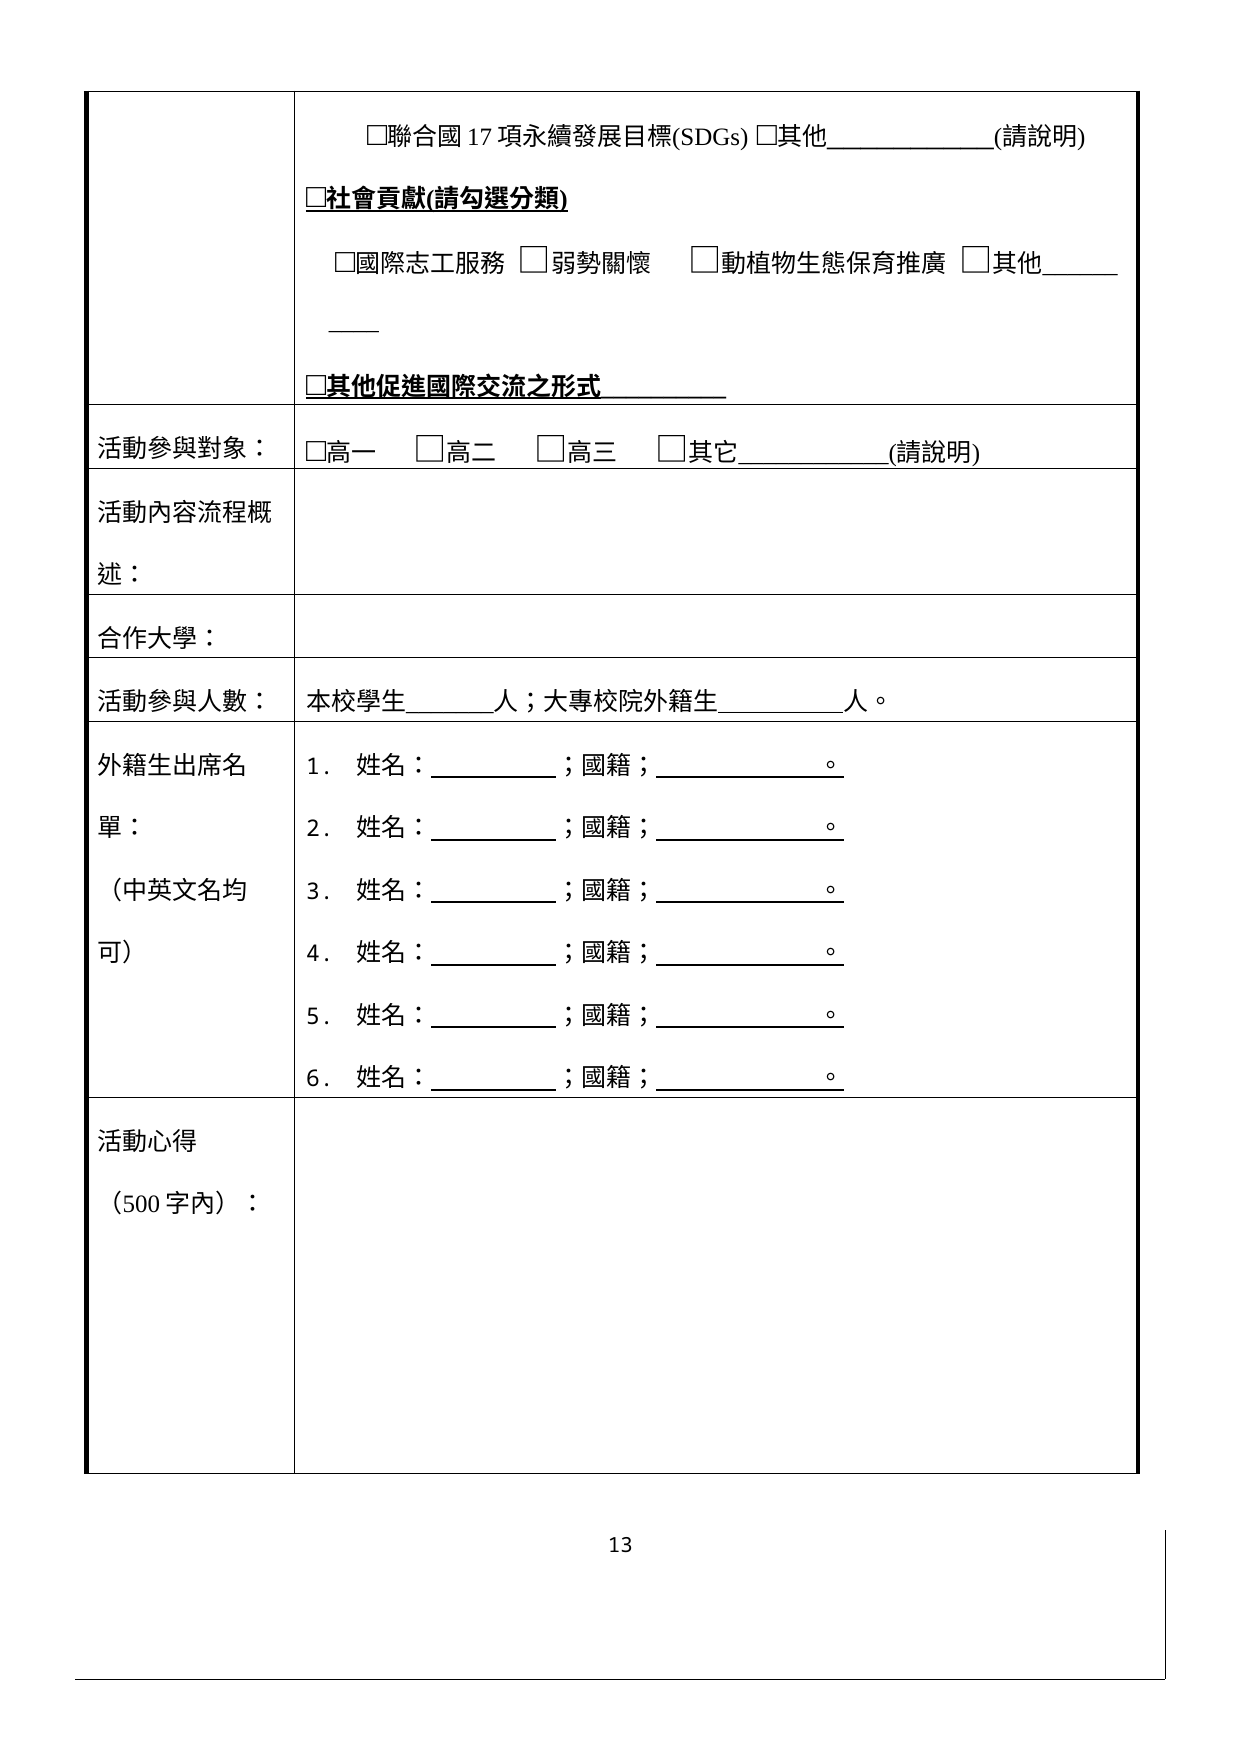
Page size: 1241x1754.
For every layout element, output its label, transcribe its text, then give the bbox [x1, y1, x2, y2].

table_cell [295, 1098, 1136, 1473]
table_cell 本校學生_______人；大專校院外籍生＿＿＿＿＿人。 [295, 658, 1136, 721]
table_cell [295, 595, 1136, 657]
table_cell □高一 □高二 □高三 □其它____________(請說明) [295, 405, 1136, 468]
table_cell [295, 469, 1136, 594]
table_cell □聯合國17項永續發展目標(SDGs) □其他__________(請說明) □社會貢獻(請勾選分類) □國際志工服務 □弱勢關懷 □動植物生態保育推廣 □其他__________ □其他促進國際交流之形式__________ [295, 92, 1136, 404]
table_cell 姓名： ；國籍； 。 姓名： ；國籍； 。 姓名： ；國籍； 。 姓名： ；國籍； 。 姓名： ；國籍； 。 姓名： ；國籍； 。 [295, 722, 1136, 1097]
table_cell 活動參與人數： [89, 658, 294, 721]
table_cell 活動內容流程概述： [89, 469, 294, 594]
table_header [1140, 91, 1154, 1474]
table_cell [89, 92, 294, 404]
table_cell 外籍生出席名單： （中英文名均可） [89, 722, 294, 1097]
table_header [75, 91, 84, 1474]
table_cell 活動心得 （500字內）： [89, 1098, 294, 1473]
table_cell 活動參與對象： [89, 405, 294, 468]
table_cell 合作大學： [89, 595, 294, 657]
